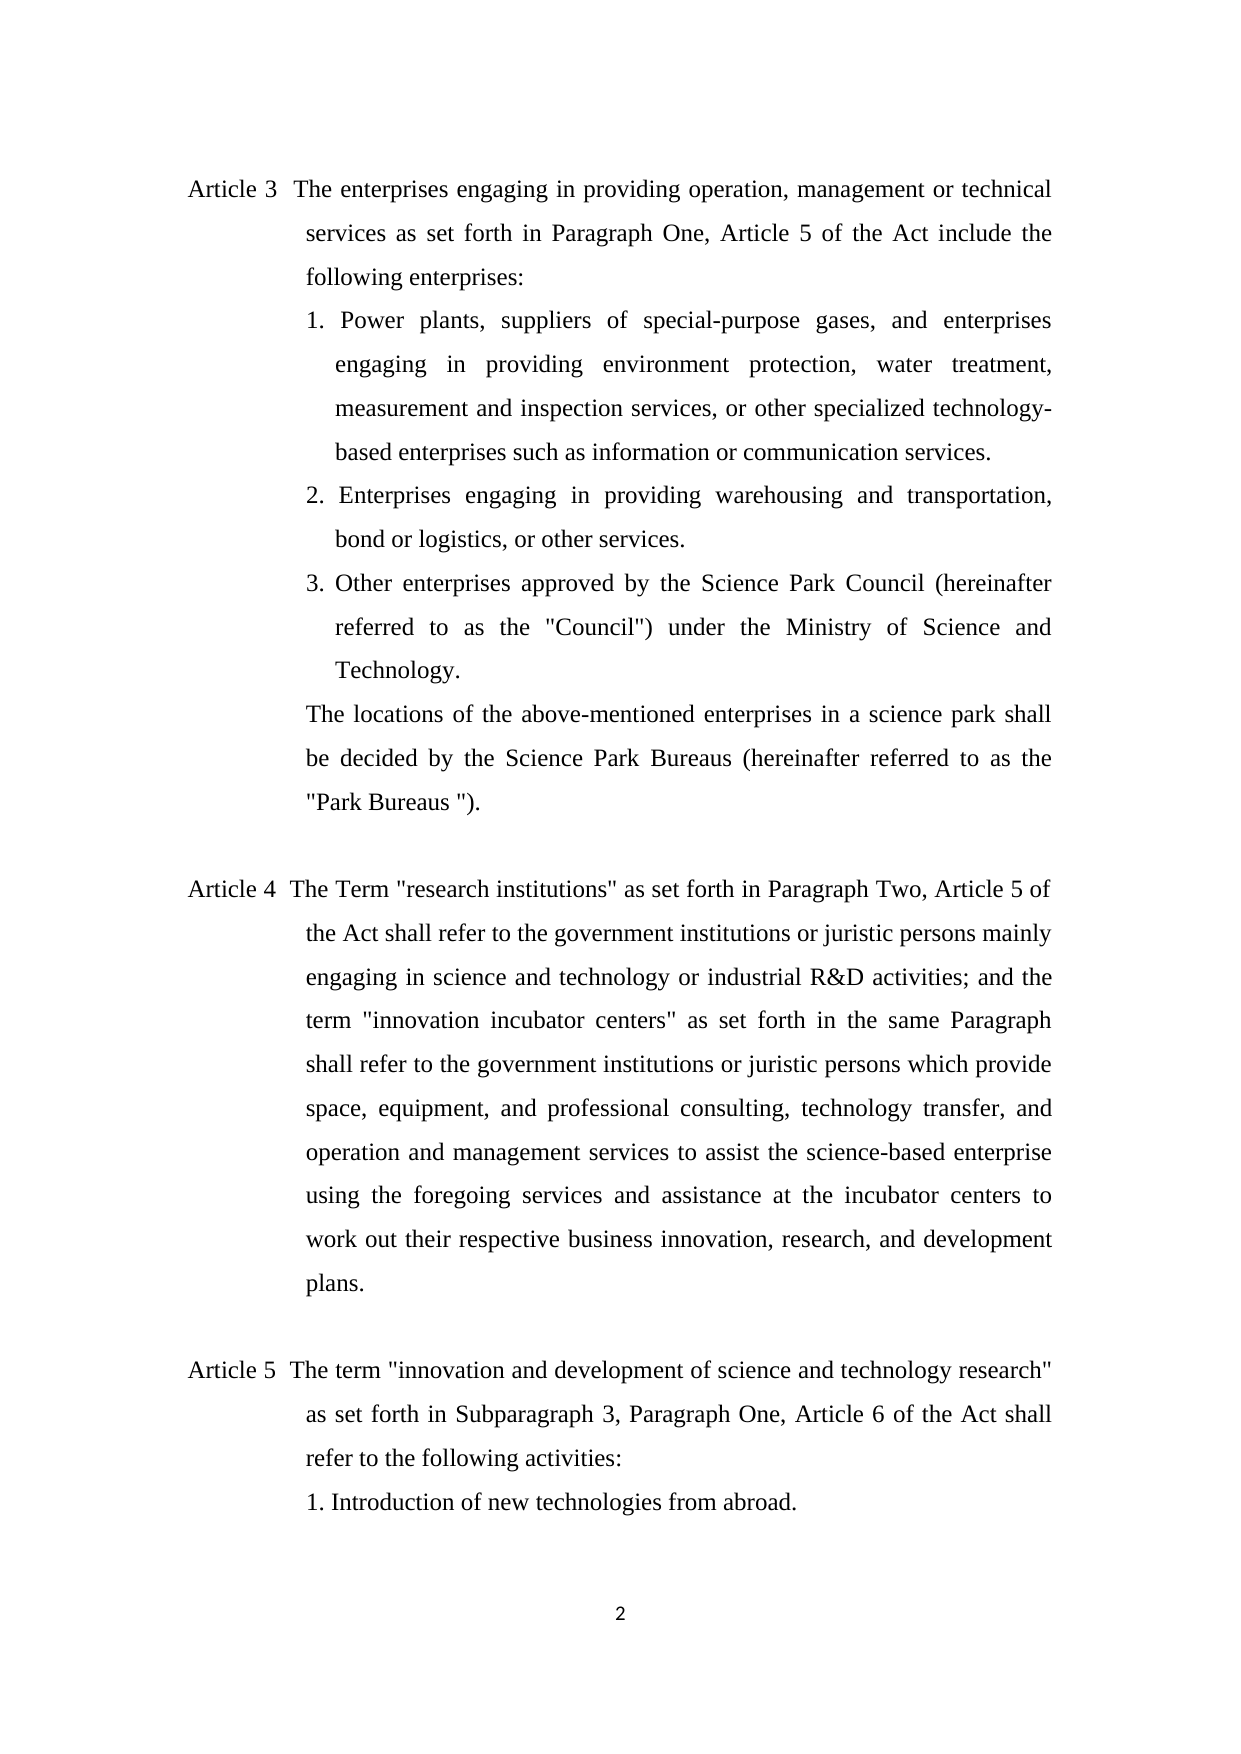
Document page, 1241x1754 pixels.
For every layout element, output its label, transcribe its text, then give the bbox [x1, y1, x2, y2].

text Article 4 The Term "research institutions" as set forth in Paragraph Two, Article 5 of the Act shall refer to the government institutions or juristic persons mainly engaging in science and technology or industrial R&D activities; and the term "innovation incubator centers" as set forth in the same Paragraph shall refer to the government institutions or juristic persons which provide space, equipment, and professional consulting, technology transfer, and operation and management services to assist the science-based enterprise using the foregoing services and assistance at the incubator centers to work out their respective business innovation, research, and development plans. [187, 862, 1053, 1300]
text Article 3 The enterprises engaging in providing operation, management or technical services as set forth in Paragraph One, Article 5 of the Act include the following enterprises: [187, 162, 1053, 294]
text 2. Enterprises engaging in providing warehousing and transportation, bond or logistics, or other services. [306, 469, 1053, 556]
text Article 5 The term "innovation and development of science and technology research" as set forth in Subparagraph 3, Paragraph One, Article 6 of the Act shall refer to the following activities: [187, 1344, 1053, 1475]
text 1. Power plants, suppliers of special-purpose gases, and enterprises engaging in providing environment protection, water treatment, measurement and inspection services, or other specialized technology-based enterprises such as information or communication services. [306, 294, 1053, 469]
text 3. Other enterprises approved by the Science Park Council (hereinafter referred to as the "Council") under the Ministry of Science and Technology. [306, 556, 1053, 687]
text The locations of the above-mentioned enterprises in a science park shall be decided by the Science Park Bureaus (hereinafter referred to as the "Park Bureaus "). [306, 687, 1053, 819]
text 1. Introduction of new technologies from abroad. [306, 1475, 1053, 1519]
